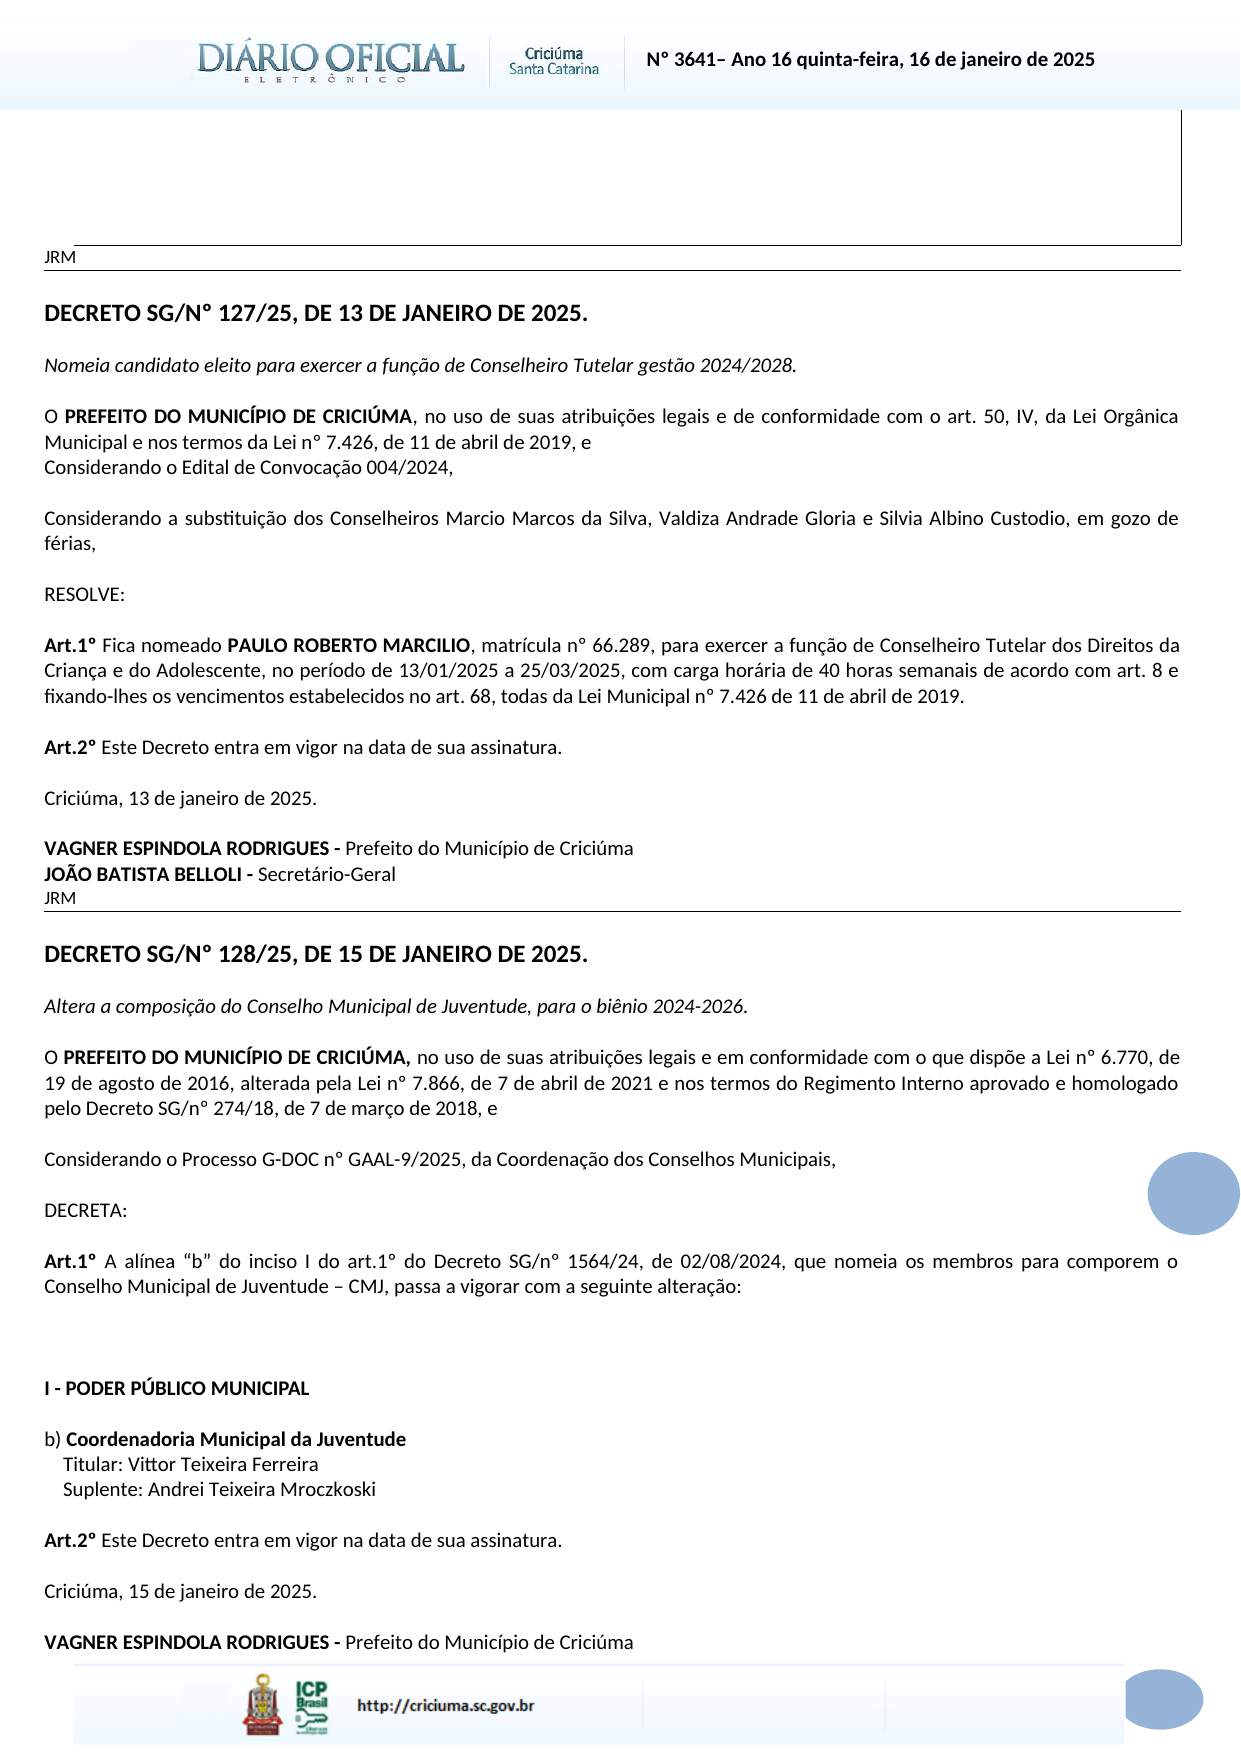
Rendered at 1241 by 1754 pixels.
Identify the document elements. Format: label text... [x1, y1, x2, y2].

text JRM [44, 886, 1181, 911]
text Considerando o Edital de Convocação 004/2024, [44, 454, 1181, 480]
text Art.2º Este Decreto entra em vigor na data de sua assinatura. [44, 734, 1181, 759]
text Nomeia candidato eleito para exercer a função de Conselheiro Tutelar gestão 2024/2028. [44, 353, 1181, 378]
text Titular: Vittor Teixeira Ferreira [44, 1451, 1181, 1477]
text Altera a composição do Conselho Municipal de Juventude, para o biênio 2024-2026. [44, 994, 1181, 1019]
text Criciúma, 13 de janeiro de 2025. [44, 785, 1181, 810]
text Considerando o Processo G-DOC nº GAAL-9/2025, da Coordenação dos Conselhos Municipais, [44, 1146, 1181, 1172]
text JRM [44, 245, 1181, 270]
text VAGNER ESPINDOLA RODRIGUES - Prefeito do Município de Criciúma [44, 1629, 1181, 1654]
text DECRETO SG/Nº 128/25, DE 15 DE JANEIRO DE 2025. [44, 938, 1181, 968]
text DECRETO SG/Nº 127/25, DE 13 DE JANEIRO DE 2025. [44, 297, 1181, 327]
text I - PODER PÚBLICO MUNICIPAL [44, 1375, 1181, 1400]
text b) Coordenadoria Municipal da Juventude [44, 1426, 1181, 1451]
text RESOLVE: [44, 581, 1181, 607]
text Criciúma, 15 de janeiro de 2025. [44, 1578, 1181, 1604]
text Art.2º Este Decreto entra em vigor na data de sua assinatura. [44, 1527, 1181, 1553]
text DECRETA: [44, 1197, 1159, 1222]
text VAGNER ESPINDOLA RODRIGUES - Prefeito do Município de Criciúma [44, 836, 1181, 861]
text O PREFEITO DO MUNICÍPIO DE CRICIÚMA, no uso de suas atribuições legais e em conformidade com o que dispõe a Lei nº 6.770, de 19 de agosto de 2016, alterada pela Lei nº 7.866, de 7 de abril de 2021 e nos termos do Regimento Interno aprovado e homologado pelo Decreto SG/nº 274/18, de 7 de março de 2018, e [44, 1044, 1181, 1121]
text O PREFEITO DO MUNICÍPIO DE CRICIÚMA, no uso de suas atribuições legais e de conformidade com o art. 50, IV, da Lei Orgânica Municipal e nos termos da Lei nº 7.426, de 11 de abril de 2019, e [44, 403, 1181, 454]
text Art.1º Fica nomeado PAULO ROBERTO MARCILIO, matrícula nº 66.289, para exercer a função de Conselheiro Tutelar dos Direitos da Criança e do Adolescente, no período de 13/01/2025 a 25/03/2025, com carga horária de 40 horas semanais de acordo com art. 8 e fixando-lhes os vencimentos estabelecidos no art. 68, todas da Lei Municipal nº 7.426 de 11 de abril de 2019. [44, 632, 1181, 708]
text Considerando a substituição dos Conselheiros Marcio Marcos da Silva, Valdiza Andrade Gloria e Silvia Albino Custodio, em gozo de férias, [44, 505, 1181, 556]
text Art.1º A alínea “b” do inciso I do art.1º do Decreto SG/nº 1564/24, de 02/08/2024, que nomeia os membros para comporem o Conselho Municipal de Juventude – CMJ, passa a vigorar com a seguinte alteração: [44, 1248, 1181, 1299]
text Suplente: Andrei Teixeira Mroczkoski [44, 1477, 1181, 1502]
text JOÃO BATISTA BELLOLI - Secretário-Geral [44, 861, 1181, 886]
